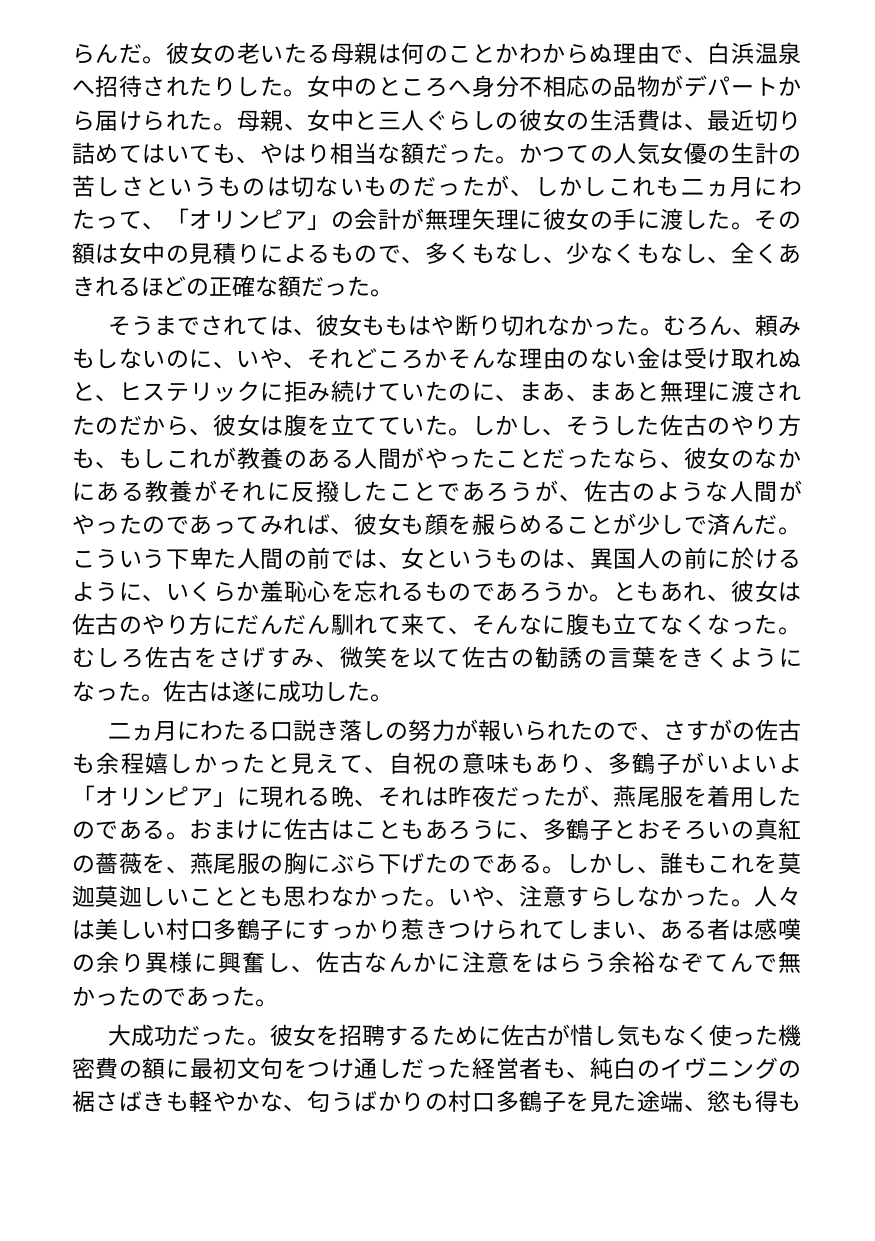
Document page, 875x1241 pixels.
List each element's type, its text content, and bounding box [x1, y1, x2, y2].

text らんだ。彼女の老いたる母親は何のことかわからぬ理由で、白浜温泉へ招待されたりした。女中のところへ身分不相応の品物がデパートから届けられた。母親、女中と三人ぐらしの彼女の生活費は、最近切り詰めてはいても、やはり相当な額だった。かつての人気女優の生計の苦しさというものは切ないものだったが、しかしこれも二ヵ月にわたって、「オリンピア」の会計が無理矢理に彼女の手に渡した。その額は女中の見積りによるもので、多くもなし、少なくもなし、全くあきれるほどの正確な額だった。 [72, 36, 802, 302]
text そうまでされては、彼女ももはや断り切れなかった。むろん、頼みもしないのに、いや、それどころかそんな理由のない金は受け取れぬと、ヒステリックに拒み続けていたのに、まあ、まあと無理に渡されたのだから、彼女は腹を立てていた。しかし、そうした佐古のやり方も、もしこれが教養のある人間がやったことだったなら、彼女のなかにある教養がそれに反撥したことであろうが、佐古のような人間がやったのであってみれば、彼女も顔を赧らめることが少しで済んだ。こういう下卑た人間の前では、女というものは、異国人の前に於けるように、いくらか羞恥心を忘れるものであろうか。ともあれ、彼女は佐古のやり方にだんだん馴れて来て、そんなに腹も立てなくなった。むしろ佐古をさげすみ、微笑を以て佐古の勧誘の言葉をきくようになった。佐古は遂に成功した。 [72, 308, 802, 707]
text 二ヵ月にわたる口説き落しの努力が報いられたので、さすがの佐古も余程嬉しかったと見えて、自祝の意味もあり、多鶴子がいよいよ「オリンピア」に現れる晩、それは昨夜だったが、燕尾服を着用したのである。おまけに佐古はこともあろうに、多鶴子とおそろいの真紅の薔薇を、燕尾服の胸にぶら下げたのである。しかし、誰もこれを莫迦莫迦しいこととも思わなかった。いや、注意すらしなかった。人々は美しい村口多鶴子にすっかり惹きつけられてしまい、ある者は感嘆の余り異様に興奮し、佐古なんかに注意をはらう余裕なぞてんで無かったのであった。 [72, 712, 802, 1012]
text 大成功だった。彼女を招聘するために佐古が惜し気もなく使った機密費の額に最初文句をつけ通しだった経営者も、純白のイヴニングの裾さばきも軽やかな、匂うばかりの村口多鶴子を見た途端、慾も得も [72, 1017, 802, 1117]
